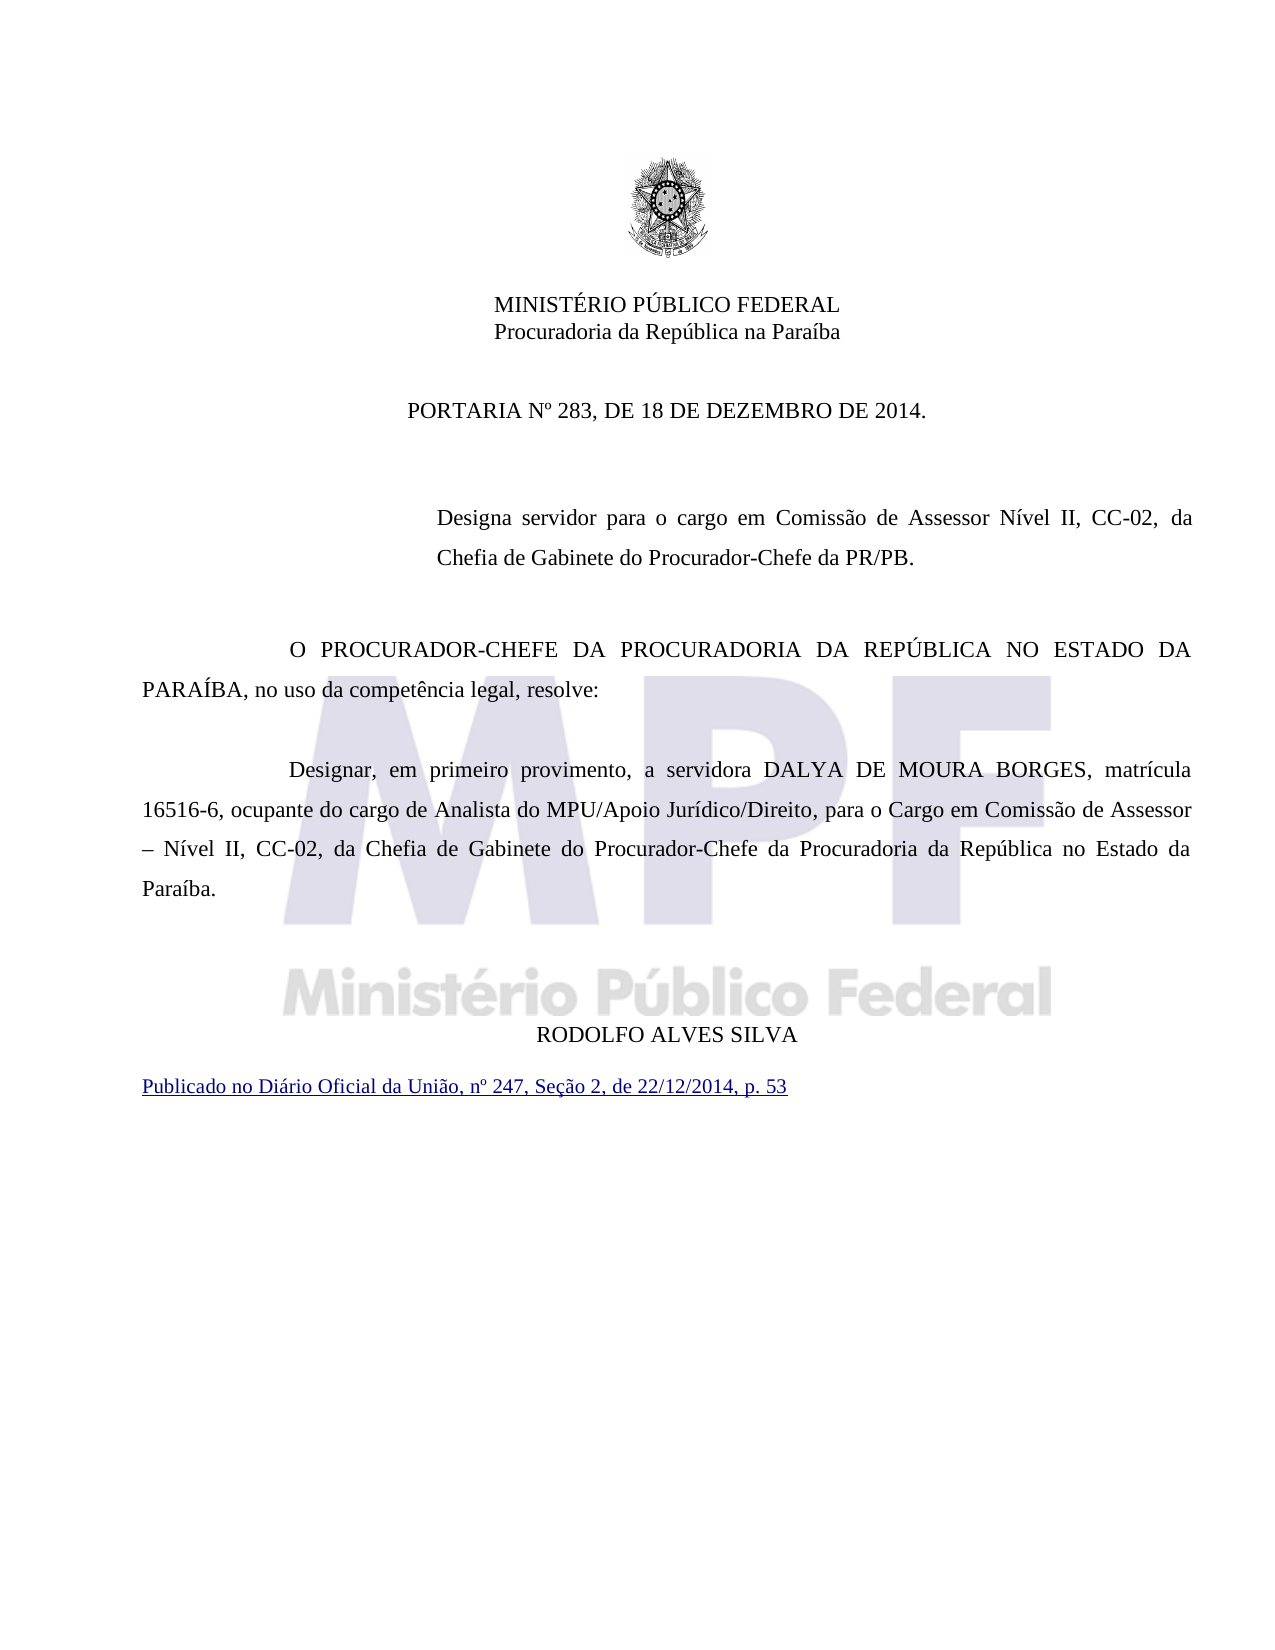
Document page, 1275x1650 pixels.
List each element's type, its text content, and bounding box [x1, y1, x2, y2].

picture [625, 151, 709, 258]
text Designar, em primeiro provimento, a servidora DALYA DE MOURA BORGES, matrícula 16516-6, ocupante do cargo de Analista do MPU/Apoio Jurídico/Direito, para o Cargo em Comissão de Assessor – Nível II, CC-02, da Chefia de Gabinete do Procurador-Chefe da Procuradoria da República no Estado da Paraíba. [142, 756, 1192, 902]
picture [283, 902, 1051, 1016]
text Publicado no Diário Oficial da União, nº 247, Seção 2, de 22/12/2014, p. 53 [142, 1074, 1192, 1098]
text RODOLFO ALVES SILVA [142, 1021, 1192, 1048]
text PORTARIA Nº 283, DE 18 DE DEZEMBRO DE 2014. [142, 397, 1192, 424]
text MINISTÉRIO PÚBLICO FEDERAL [142, 291, 1192, 318]
text Designa servidor para o cargo em Comissão de Assessor Nível II, CC-02, da Chefia de Gabinete do Procurador-Chefe da PR/PB. [437, 503, 1192, 570]
text Procuradoria da República na Paraíba [142, 318, 1192, 344]
picture [283, 703, 1051, 756]
text O PROCURADOR-CHEFE DA PROCURADORIA DA REPÚBLICA NO ESTADO DA PARAÍBA, no uso da competência legal, resolve: [142, 636, 1192, 703]
